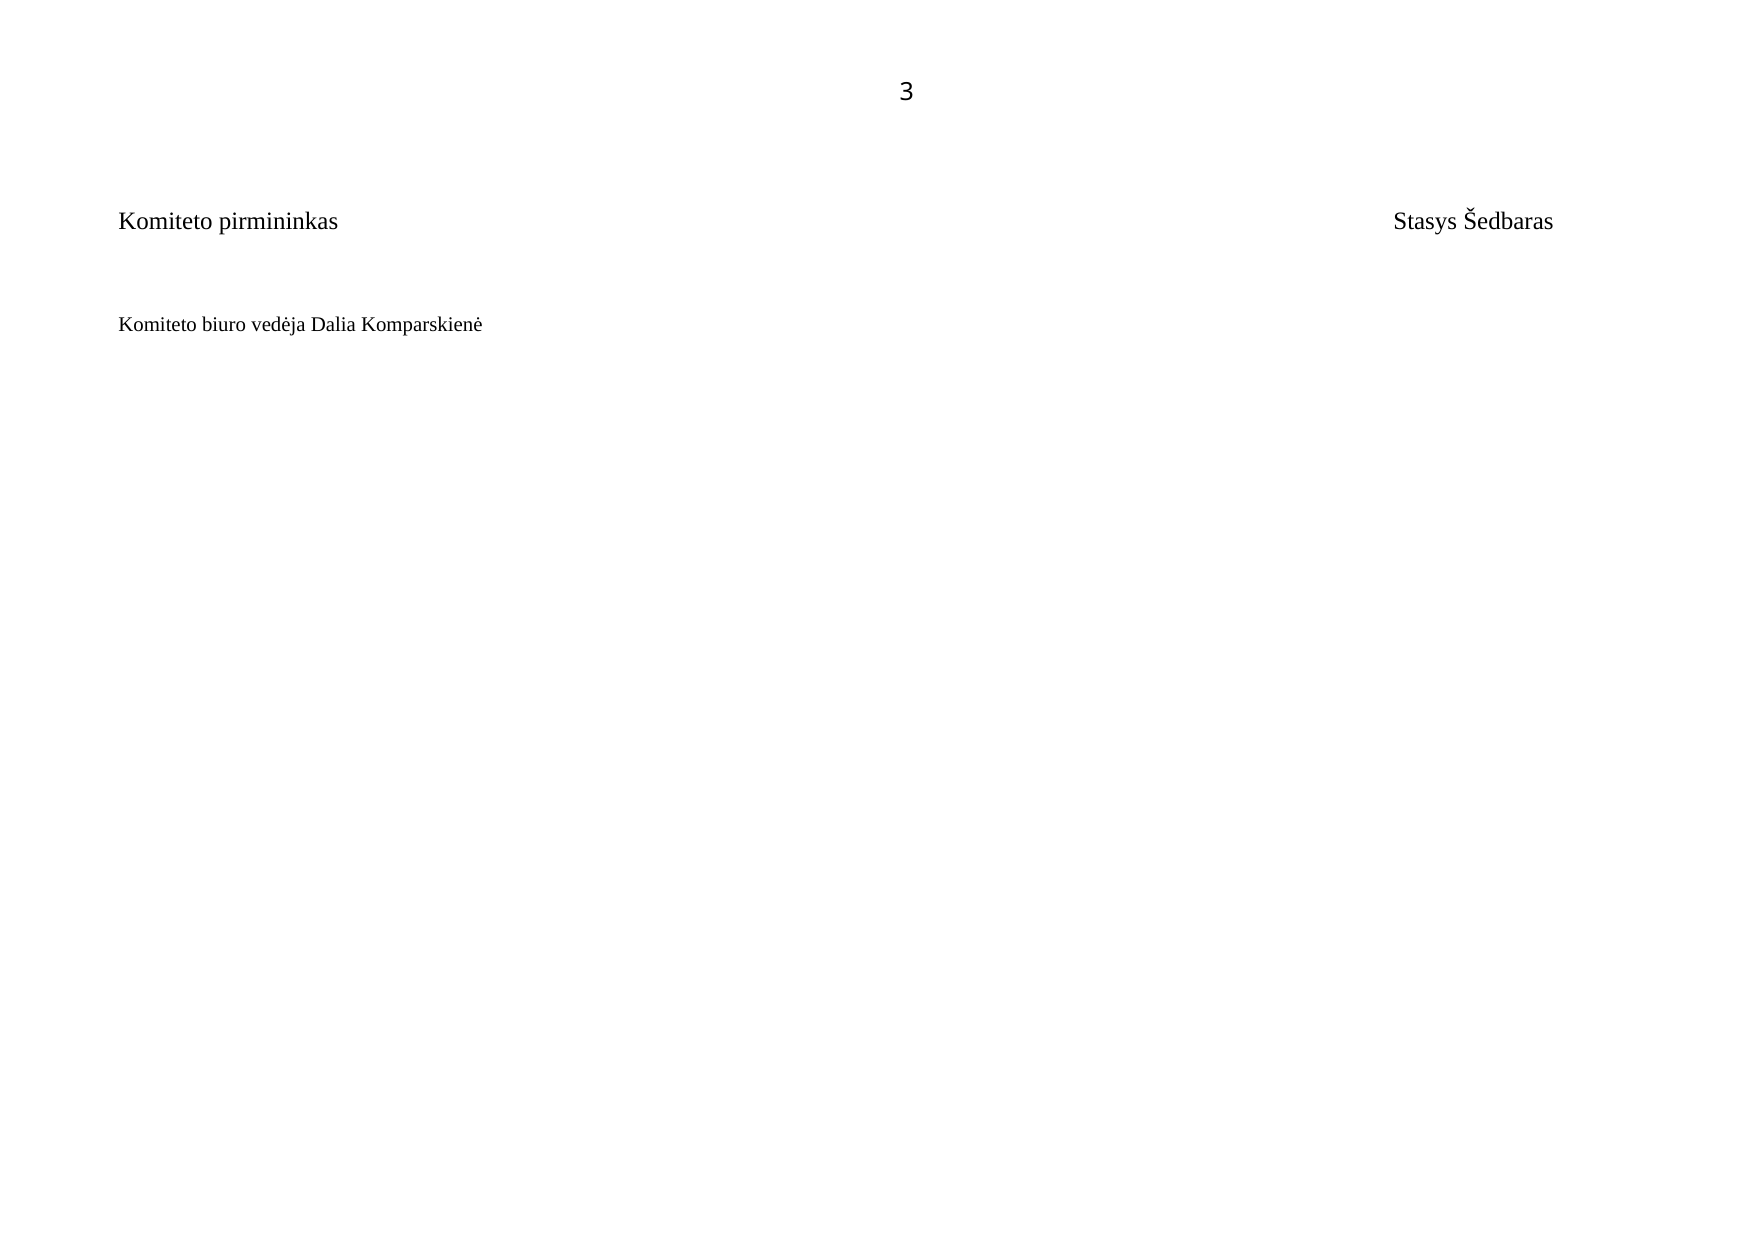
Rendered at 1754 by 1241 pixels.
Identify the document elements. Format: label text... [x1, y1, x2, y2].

text Komiteto biuro vedėja Dalia Komparskienė [118, 312, 1695, 336]
text Komiteto pirmininkas (Parašas) Stasys Šedbaras [118, 206, 1695, 235]
